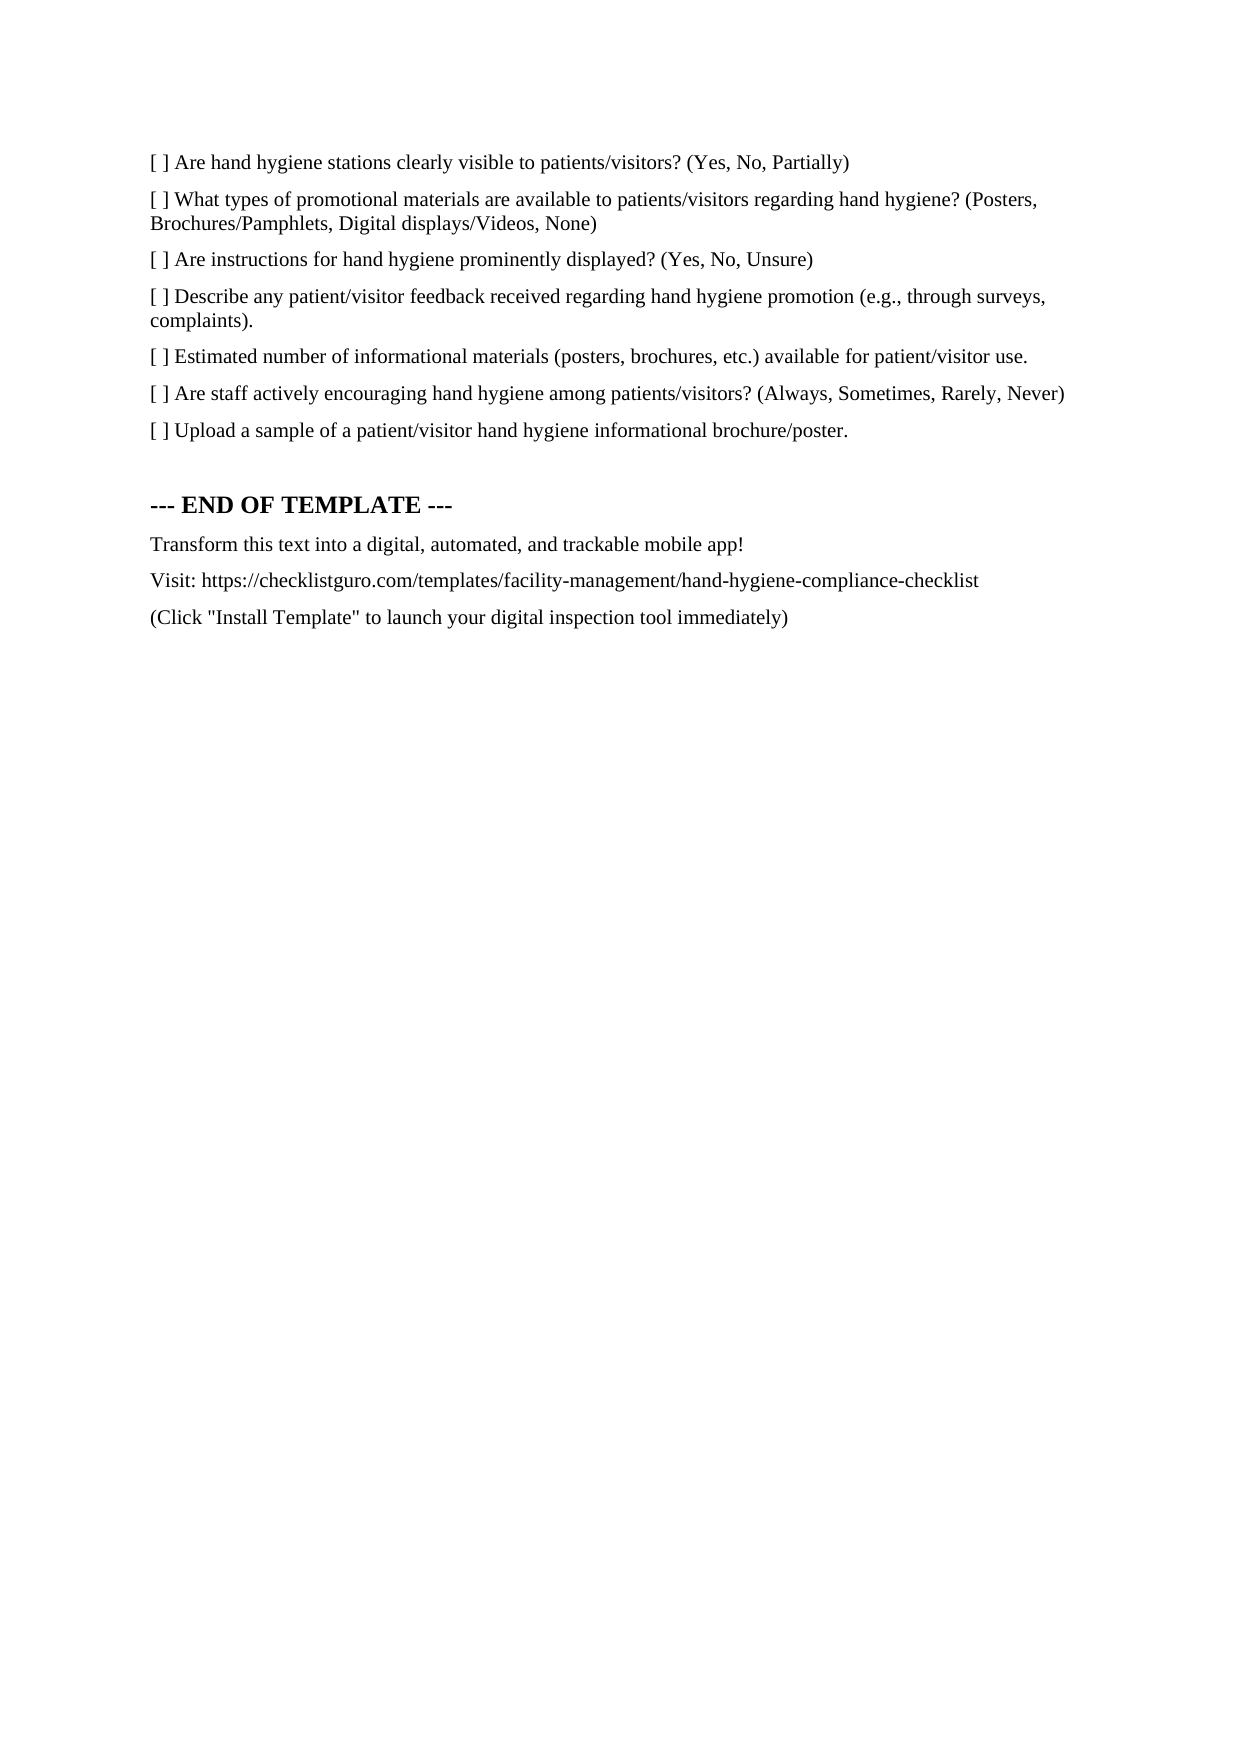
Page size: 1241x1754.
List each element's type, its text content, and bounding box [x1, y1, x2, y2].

text [ ] Describe any patient/visitor feedback received regarding hand hygiene promotion (e.g., through surveys, complaints). [150, 284, 1090, 332]
text --- END OF TEMPLATE --- [150, 491, 1090, 519]
text (Click "Install Template" to launch your digital inspection tool immediately) [150, 605, 1090, 629]
text [ ] Are hand hygiene stations clearly visible to patients/visitors? (Yes, No, Partially) [150, 150, 1090, 174]
text [ ] What types of promotional materials are available to patients/visitors regarding hand hygiene? (Posters, Brochures/Pamphlets, Digital displays/Videos, None) [150, 187, 1090, 235]
text [ ] Estimated number of informational materials (posters, brochures, etc.) available for patient/visitor use. [150, 344, 1090, 368]
text [ ] Are instructions for hand hygiene prominently displayed? (Yes, No, Unsure) [150, 247, 1090, 271]
text [ ] Are staff actively encouraging hand hygiene among patients/visitors? (Always, Sometimes, Rarely, Never) [150, 381, 1090, 405]
text Transform this text into a digital, automated, and trackable mobile app! [150, 532, 1090, 556]
text [ ] Upload a sample of a patient/visitor hand hygiene informational brochure/poster. [150, 417, 1090, 442]
text Visit: https://checklistguro.com/templates/facility-management/hand-hygiene-compliance-checklist [150, 568, 1090, 592]
